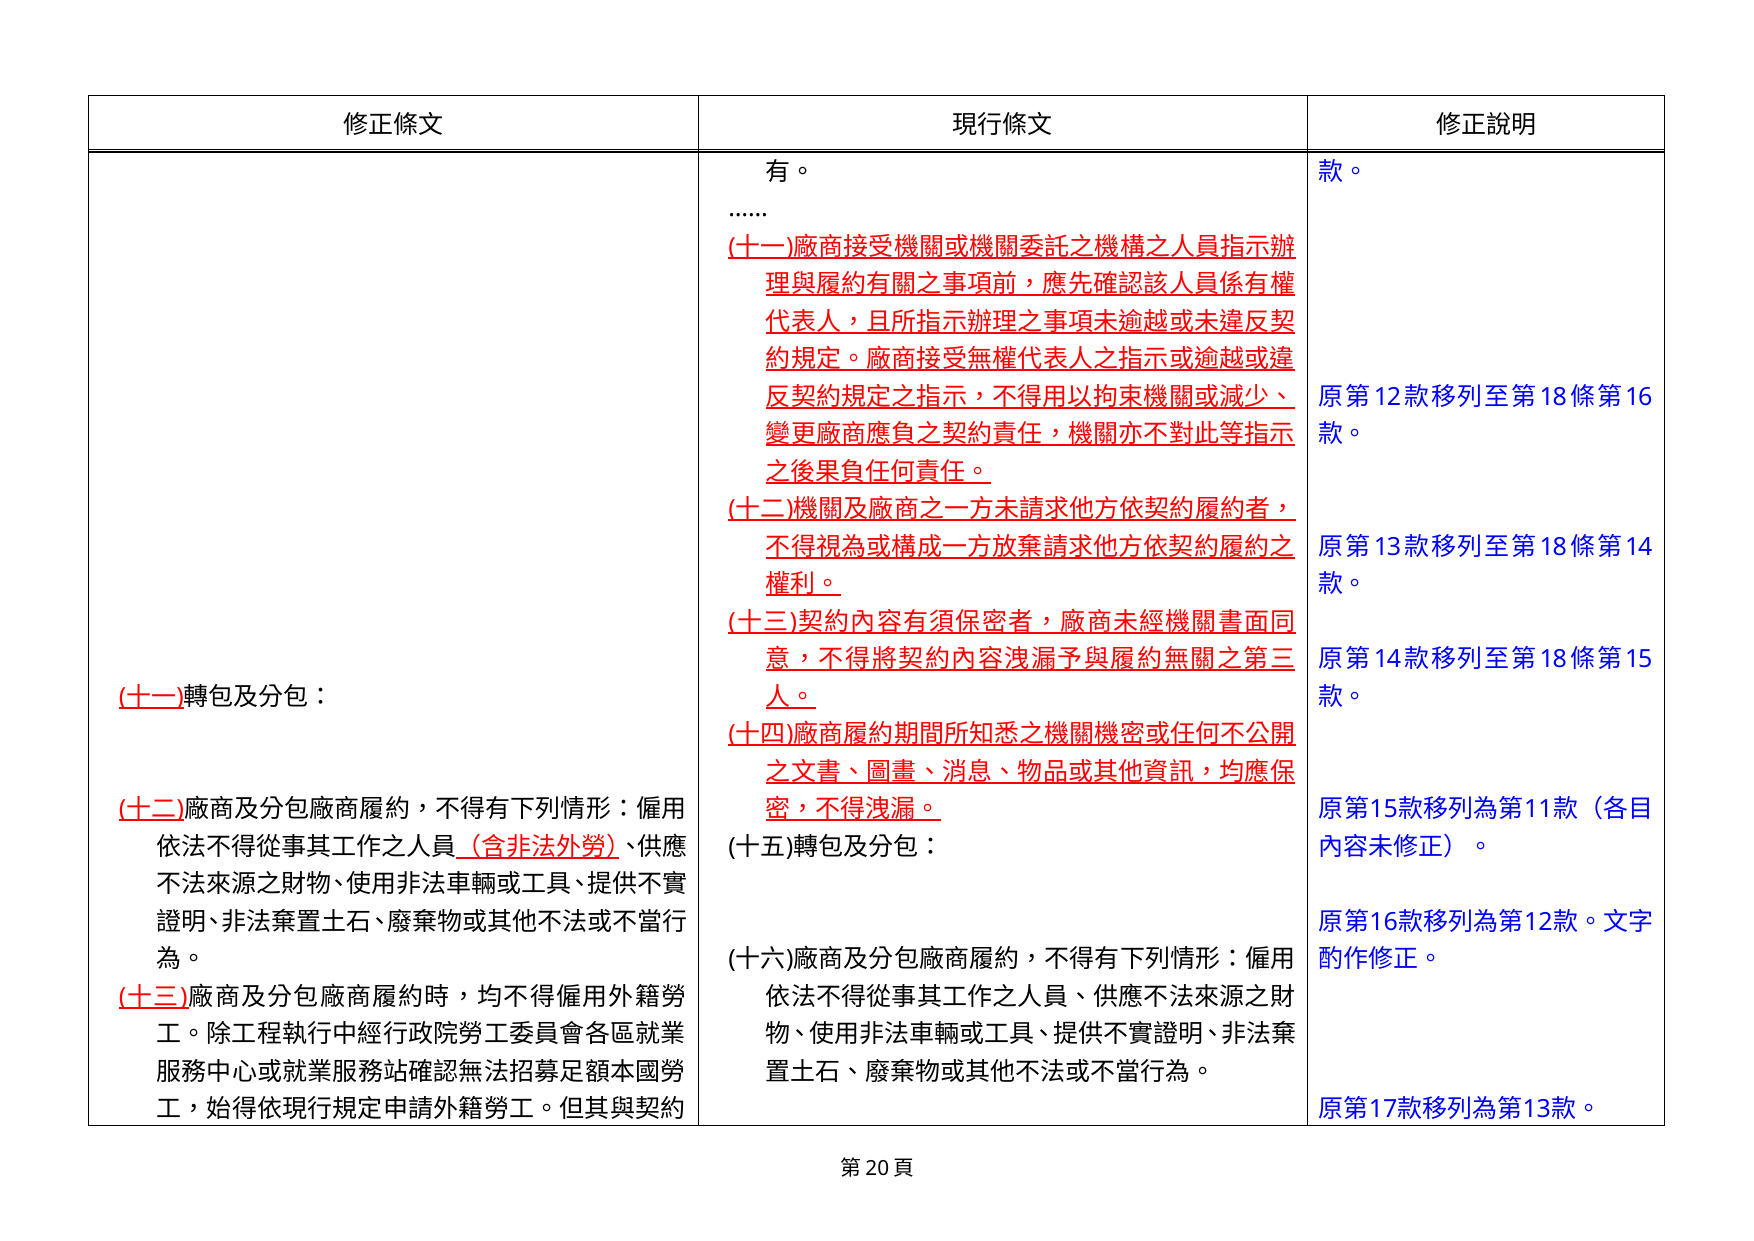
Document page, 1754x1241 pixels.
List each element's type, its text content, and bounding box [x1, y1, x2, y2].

table_header 修正條文 [89, 96, 698, 149]
table_cell 原第1款第1目移列至附錄2、「工地管理」第1點。 原第1款第2目移列為第1款。 原第1款第3目移列為第2款，並酌修文字。 原第1款第4目移列為第3款。 原第2款移列為第4款（各目內容未修正）。 原第3款移列為第5款，並載明工作安全與衛生依附錄1辦理。 原第1目移列於附錄1、「工作安全與衛生」第1點、第2點。 原第2目移列於附錄1、「工作安全與衛生」第10點。 原第3目移列於附錄1、「工作安全與衛生」第4點，並依勞委會98年11月2日修正之「加強公共工程勞工安全衛生管理作業要點」第7點修正。 原第4目移列於附錄1、「工作安全與衛生」第5點。 原第5目移列於附錄1、「工作安全與衛生」第3點。 原第6目移列於附錄1、「工作安全與衛生」6.3.2。 第7目移列於附錄1、「工作安全與衛生」6.3.4、6.3.5。 原第8目移列於附錄1、「工作安全與衛生」第7點。 原第9目及其選項移列於附錄1、「工作安全與衛生」6.2。 原第10目移列於附錄1、「工作安全與衛生」第12點。 原第4款及其各目內容移列至附錄2、「工地管理」第3點。 原第5款及其各目內容移列至附錄2、「工地管理」第4點。 原第8款及其各目內容移列至附錄2、「工地管理」第5點。 於第8款載明廠商之工地管理依附錄2辦理。 刪除「埋藏」2字。 原第11款移列至第18條第13款。 原第12款移列至第18條第16款。 原第13款移列至第18條第14款。 原第14款移列至第18條第15款。 原第15款移列為第11款（各目內容未修正）。 原第16款移列為第12款。文字酌作修正。 原第17款移列為第13款。 原第18款移列為第14款，並酌修文字。 原第19款移列為第15款。 原第20款移列為第16款。 原第21款移列為第17款。 原第22款移列為第18款（各目內容未修正）。 原第23款移列為第19款。 原第24款移列為第20款。 原第25款移列為第21款。 原第26款移列至附錄2、「工地管理」第6點。 原第27款、第28款合併移列至附錄2、「工地管理」第7點。 原第29款移列為第22款（選項內容未修正）。 原第30款及其選項內容移列至附錄2、「工地管理」第8點。 原第31款移列為第23款。 原選項移列至第5條第1款第2目之(6)。 本款修正為二選項，機關得將營建土石方部分另案招標。 原第32款移列為第24款。 原第33款移列為第25款，並比照第5款、第8款修正文字。 原第34款移列為第26款。 [1308, 153, 1664, 1125]
table_cell (十一)轉包及分包： (十二)廠商及分包廠商履約，不得有下列情形：僱用依法不得從事其工作之人員（含非法外勞）、供應不法來源之財物、使用非法車輛或工具、提供不實證明、非法棄置土石、廢棄物或其他不法或不當行為。 (十三)廠商及分包廠商履約時，均不得僱用外籍勞工。除工程執行中經行政院勞工委員會各區就業服務中心或就業服務站確認無法招募足額本國勞工，始得依現行規定申請外籍勞工。但其與契約 [89, 153, 698, 1125]
table_header 修正說明 [1308, 96, 1664, 149]
table_cell 有。 …… (十一)廠商接受機關或機關委託之機構之人員指示辦理與履約有關之事項前，應先確認該人員係有權代表人，且所指示辦理之事項未逾越或未違反契約規定。廠商接受無權代表人之指示或逾越或違反契約規定之指示，不得用以拘束機關或減少、變更廠商應負之契約責任，機關亦不對此等指示之後果負任何責任。 (十二)機關及廠商之一方未請求他方依契約履約者，不得視為或構成一方放棄請求他方依契約履約之權利。 (十三)契約內容有須保密者，廠商未經機關書面同意，不得將契約內容洩漏予與履約無關之第三人。 (十四)廠商履約期間所知悉之機關機密或任何不公開之文書、圖畫、消息、物品或其他資訊，均應保密，不得洩漏。 (十五)轉包及分包： (十六)廠商及分包廠商履約，不得有下列情形：僱用依法不得從事其工作之人員、供應不法來源之財物、使用非法車輛或工具、提供不實證明、非法棄置土石、廢棄物或其他不法或不當行為。 [699, 153, 1307, 1125]
table_header 現行條文 [699, 96, 1307, 149]
